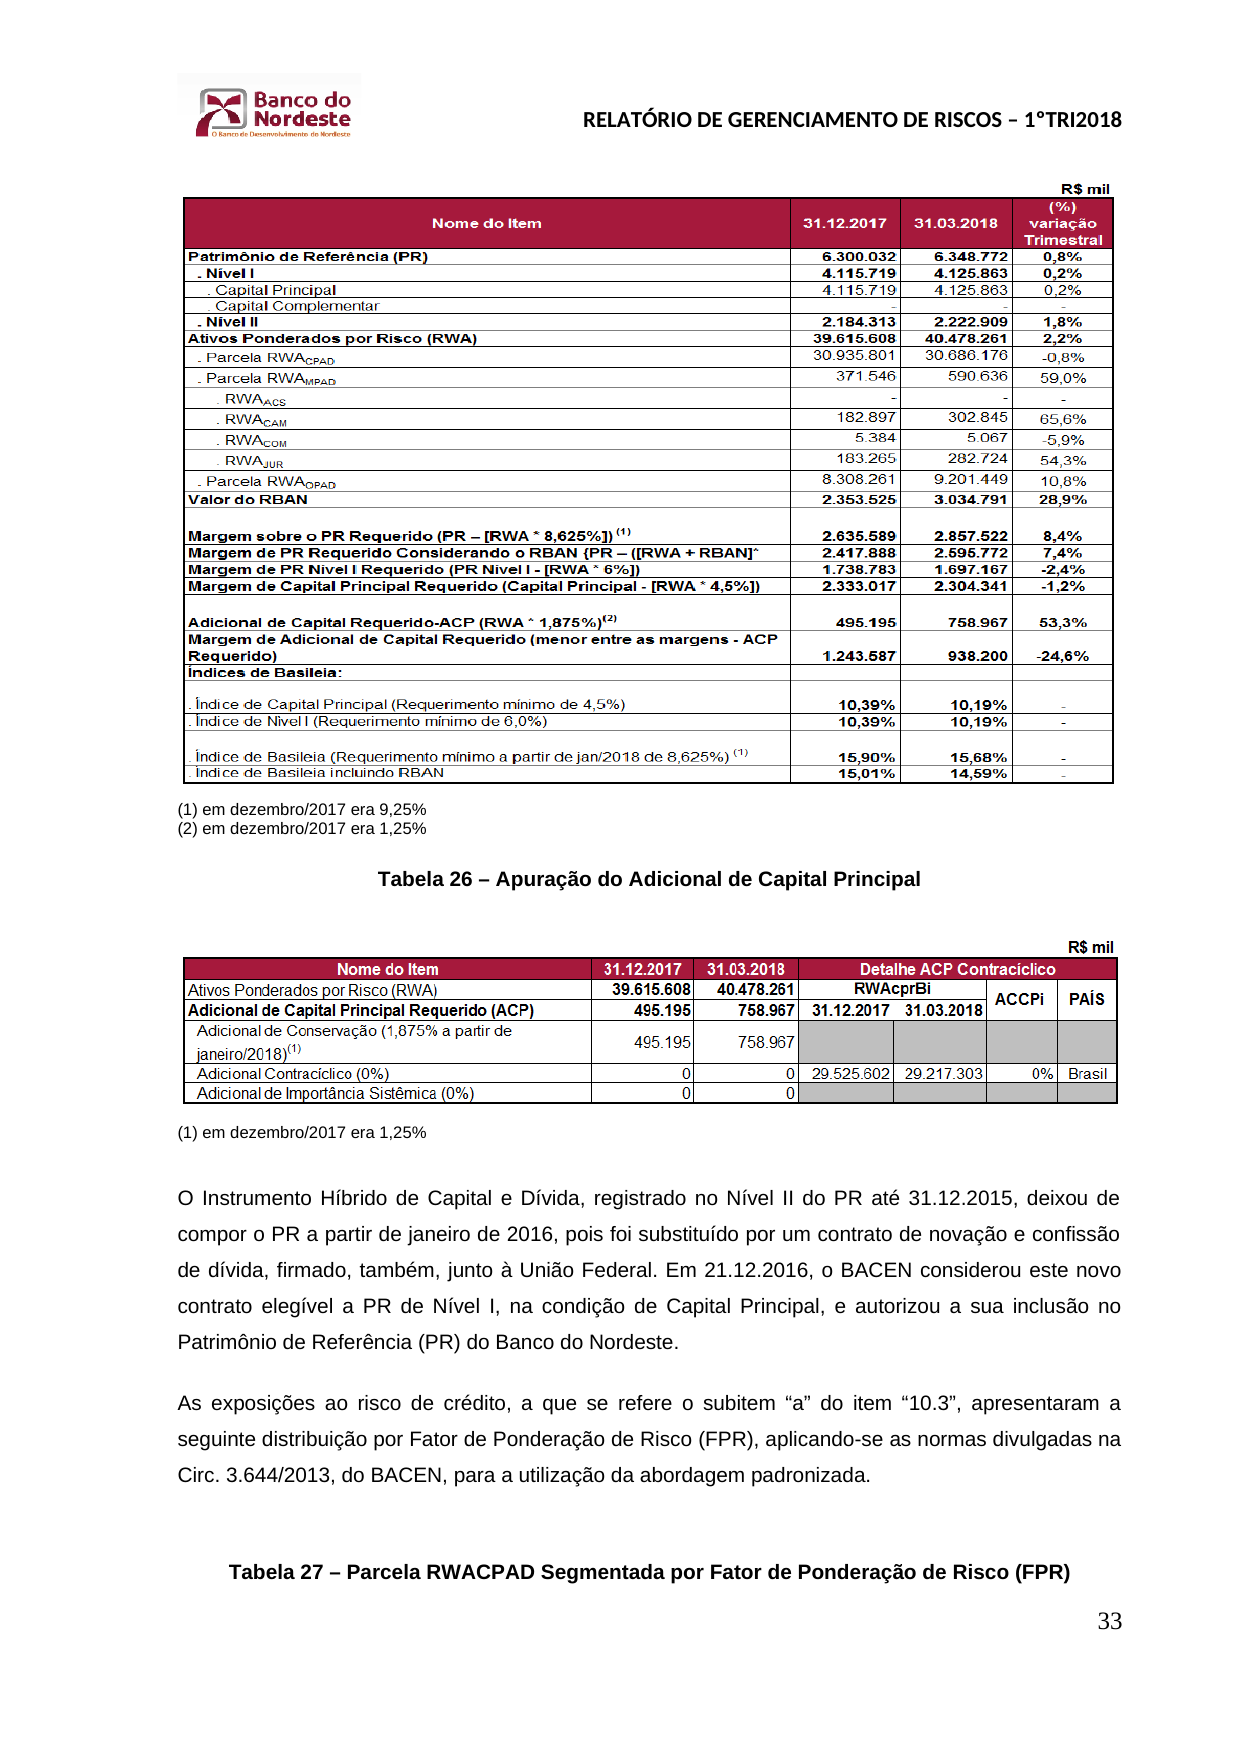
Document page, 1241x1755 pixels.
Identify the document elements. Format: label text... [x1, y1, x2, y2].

text As exposições ao risco de crédito, a que se refere o subitem “a” do item “10.3”, apresentaram a seguinte distribuição por Fator de Ponderação de Risco (FPR), aplicando-se as normas divulgadas na Circ. 3.644/2013, do BACEN, para a utilização da abordagem padronizada. [177, 1391, 1122, 1487]
text O Instrumento Híbrido de Capital e Dívida, registrado no Nível II do PR até 31.12.2015, deixou de compor o PR a partir de janeiro de 2016, pois foi substituído por um contrato de novação e confissão de dívida, firmado, também, junto à União Federal. Em 21.12.2016, o BACEN considerou este novo contrato elegível a PR de Nível I, na condição de Capital Principal, e autorizou a sua inclusão no Patrimônio de Referência (PR) do Banco do Nordeste. [177, 1186, 1122, 1354]
text (2) em dezembro/2017 era 1,25% [177, 818, 1122, 838]
text (1) em dezembro/2017 era 9,25% [177, 800, 1122, 818]
text (1) em dezembro/2017 era 1,25% [177, 1123, 1122, 1142]
text Tabela 27 – Parcela RWACPAD Segmentada por Fator de Ponderação de Risco (FPR) [177, 1559, 1122, 1583]
text Tabela 26 – Apuração do Adicional de Capital Principal [177, 866, 1122, 890]
